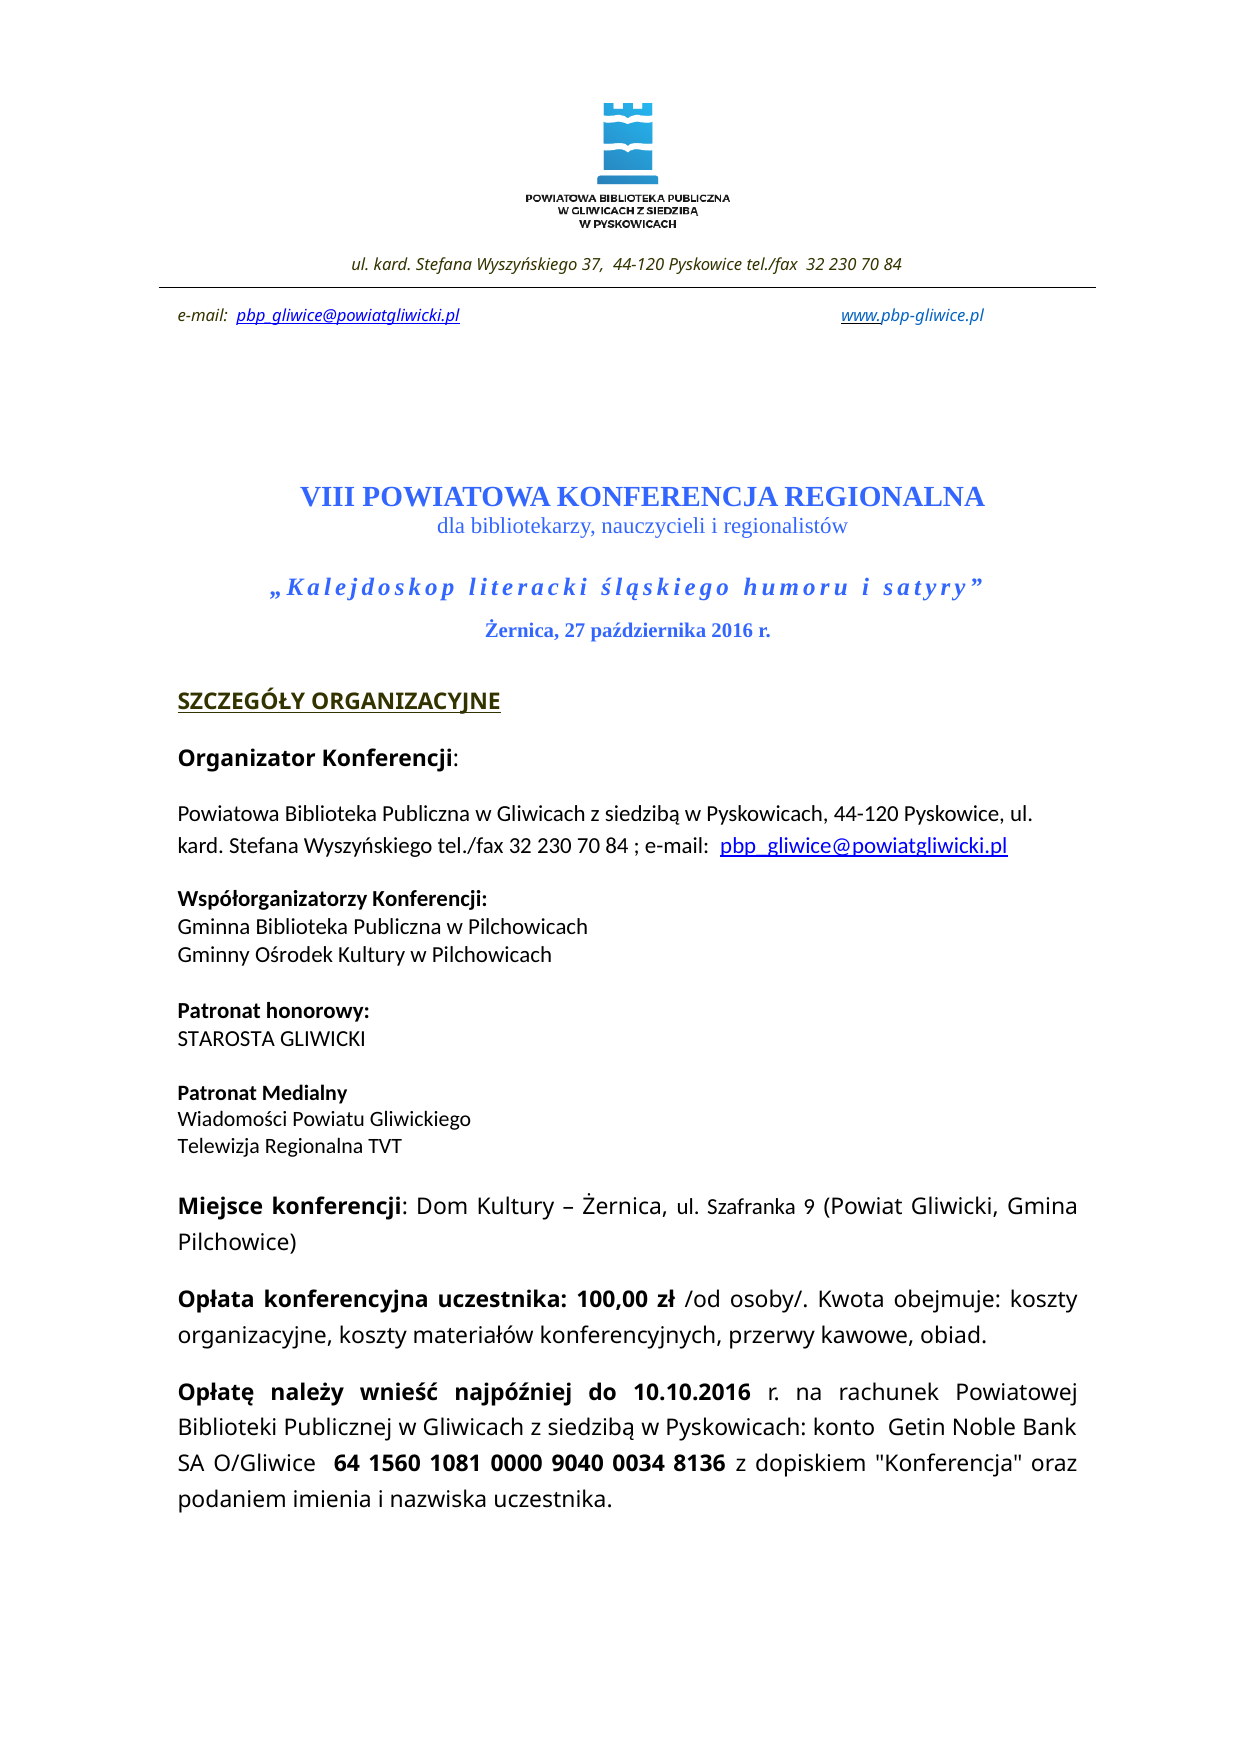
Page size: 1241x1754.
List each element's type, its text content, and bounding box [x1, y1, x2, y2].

text Opłatę należy wnieść najpóźniej do 10.10.2016 r. na rachunek Powiatowej Biblioteki Publicznej w Gliwicach z siedzibą w Pyskowicach: konto Getin Noble Bank SA O/Gliwice 64 1560 1081 0000 9040 0034 8136 z dopiskiem "Konferencja" oraz podaniem imienia i nazwiska uczestnika. [177, 1375, 1078, 1514]
text Gminna Biblioteka Publiczna w Pilchowicach [177, 912, 1078, 940]
text Współorganizatorzy Konferencji: [177, 884, 1078, 912]
text Telewizja Regionalna TVT [177, 1132, 1078, 1159]
text Patronat Medialny [177, 1079, 1078, 1105]
text „Kalejdoskop literacki śląskiego humoru i satyry” [177, 572, 1078, 601]
text e-mail: pbp_gliwice@powiatgliwicki.pl www.pbp-gliwice.pl [177, 303, 1078, 326]
text Organizator Konferencji: [177, 742, 1078, 773]
text ul. kard. Stefana Wyszyńskiego 37, 44-120 Pyskowice tel./fax 32 230 70 84 [177, 253, 1078, 275]
text Żernica, 27 października 2016 r. [177, 618, 1078, 642]
text dla bibliotekarzy, nauczycieli i regionalistów [177, 513, 1108, 539]
text SZCZEGÓŁY ORGANIZACYJNE [177, 685, 1078, 716]
text Wiadomości Powiatu Gliwickiego [177, 1105, 1078, 1132]
text VIII POWIATOWA KONFERENCJA REGIONALNA [177, 479, 1108, 513]
text Opłata konferencyjna uczestnika: 100,00 zł /od osoby/. Kwota obejmuje: koszty organizacyjne, koszty materiałów konferencyjnych, przerwy kawowe, obiad. [177, 1283, 1078, 1350]
text Powiatowa Biblioteka Publiczna w Gliwicach z siedzibą w Pyskowicach, 44-120 Pyskowice, ul. kard. Stefana Wyszyńskiego tel./fax 32 230 70 84 ; e-mail: pbp_gliwice@powiatgliwicki.pl [177, 799, 1078, 859]
text Patronat honorowy: [177, 996, 1078, 1024]
text Miejsce konferencji: Dom Kultury – Żernica, ul. Szafranka 9 (Powiat Gliwicki, Gmina Pilchowice) [177, 1190, 1078, 1257]
text Gminny Ośrodek Kultury w Pilchowicach [177, 940, 1078, 968]
text STAROSTA GLIWICKI [177, 1024, 1078, 1052]
